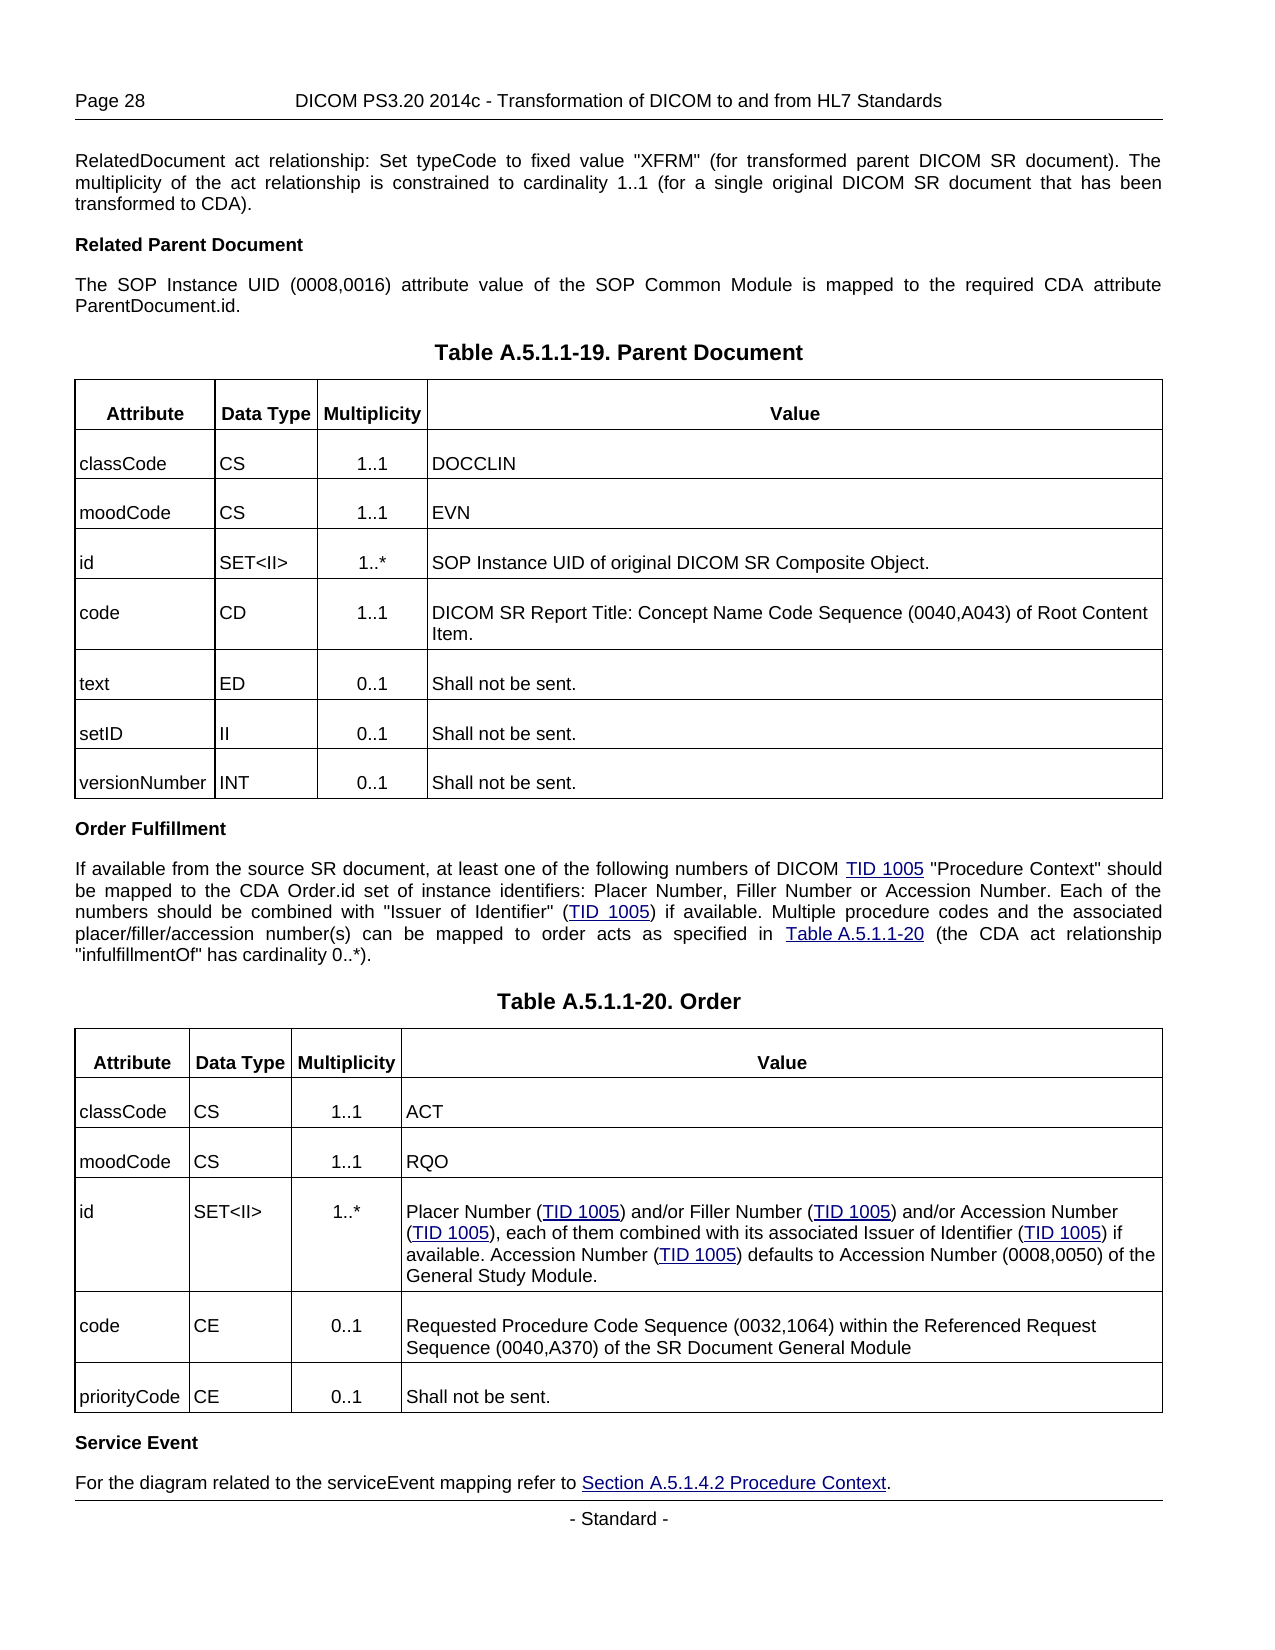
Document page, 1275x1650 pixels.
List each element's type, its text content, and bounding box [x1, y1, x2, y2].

text If available from the source SR document, at least one of the following numbers of DICOM TID 1005 "Procedure Context" should be mapped to the CDA Order.id set of instance identifiers: Placer Number, Filler Number or Accession Number. Each of the numbers should be combined with "Issuer of Identifier" (TID 1005) if available. Multiple procedure codes and the associated placer/filler/accession number(s) can be mapped to order acts as specified in Table A.5.1.1-20 (the CDA act relationship "infulfillmentOf" has cardinality 0..*). [75, 858, 1162, 966]
table_header Value [428, 380, 1162, 428]
table_cell 1..1 [318, 430, 427, 478]
table_cell INT [216, 749, 317, 798]
text Order Fulfillment [75, 818, 1162, 839]
table_cell setID [76, 700, 214, 748]
table_cell versionNumber [76, 749, 214, 798]
table_cell EVN [428, 479, 1162, 528]
table_cell Shall not be sent. [402, 1363, 1162, 1412]
table_header Multiplicity [292, 1029, 401, 1077]
text RelatedDocument act relationship: Set typeCode to fixed value "XFRM" (for transformed parent DICOM SR document). The multiplicity of the act relationship is constrained to cardinality 1..1 (for a single original DICOM SR document that has been transformed to CDA). [75, 150, 1162, 215]
table_cell SOP Instance UID of original DICOM SR Composite Object. [428, 529, 1162, 577]
table_cell CD [216, 579, 317, 649]
table_cell CS [190, 1078, 291, 1127]
table_cell moodCode [76, 479, 214, 528]
table_cell CS [216, 479, 317, 528]
table_cell code [76, 1292, 189, 1362]
table_cell DICOM SR Report Title: Concept Name Code Sequence (0040,A043) of Root Content Item. [428, 579, 1162, 649]
table_cell Requested Procedure Code Sequence (0032,1064) within the Referenced Request Sequence (0040,A370) of the SR Document General Module [402, 1292, 1162, 1362]
table_cell code [76, 579, 214, 649]
table_cell 1..1 [292, 1128, 401, 1177]
text Service Event [75, 1432, 1162, 1453]
table_header Data Type [190, 1029, 291, 1077]
table_cell II [216, 700, 317, 748]
table_header Value [402, 1029, 1162, 1077]
table_header Attribute [76, 380, 214, 428]
table_cell 0..1 [318, 749, 427, 798]
table_cell 1..1 [292, 1078, 401, 1127]
table_cell Shall not be sent. [428, 749, 1162, 798]
table_cell SET<II> [190, 1178, 291, 1291]
table_cell id [76, 1178, 189, 1291]
table_cell Shall not be sent. [428, 650, 1162, 698]
text For the diagram related to the serviceEvent mapping refer to Section A.5.1.4.2 Procedure Context. [75, 1472, 1162, 1494]
table_cell CS [190, 1128, 291, 1177]
table_cell ACT [402, 1078, 1162, 1127]
table_cell Shall not be sent. [428, 700, 1162, 748]
text Table A.5.1.1-19. Parent Document [75, 339, 1162, 365]
table_cell 0..1 [292, 1363, 401, 1412]
table_cell RQO [402, 1128, 1162, 1177]
table_cell 1..1 [318, 579, 427, 649]
table_cell 1..1 [318, 479, 427, 528]
table_cell 1..* [292, 1178, 401, 1291]
table_cell moodCode [76, 1128, 189, 1177]
table_cell ED [216, 650, 317, 698]
text The SOP Instance UID (0008,0016) attribute value of the SOP Common Module is mapped to the required CDA attribute ParentDocument.id. [75, 274, 1162, 317]
table_cell 0..1 [318, 650, 427, 698]
table_header Attribute [76, 1029, 189, 1077]
table_cell CE [190, 1363, 291, 1412]
table_cell CE [190, 1292, 291, 1362]
table_cell CS [216, 430, 317, 478]
table_cell priorityCode [76, 1363, 189, 1412]
table_cell text [76, 650, 214, 698]
table_cell Placer Number (TID 1005) and/or Filler Number (TID 1005) and/or Accession Number (TID 1005), each of them combined with its associated Issuer of Identifier (TID 1005) if available. Accession Number (TID 1005) defaults to Accession Number (0008,0050) of the General Study Module. [402, 1178, 1162, 1291]
table_cell 0..1 [292, 1292, 401, 1362]
table_cell classCode [76, 430, 214, 478]
text Table A.5.1.1-20. Order [75, 988, 1162, 1014]
table_cell 0..1 [318, 700, 427, 748]
table_header Multiplicity [318, 380, 427, 428]
table_cell classCode [76, 1078, 189, 1127]
table_cell DOCCLIN [428, 430, 1162, 478]
table_cell SET<II> [216, 529, 317, 577]
table_cell id [76, 529, 214, 577]
text Related Parent Document [75, 233, 1162, 255]
table_cell 1..* [318, 529, 427, 577]
table_header Data Type [216, 380, 317, 428]
